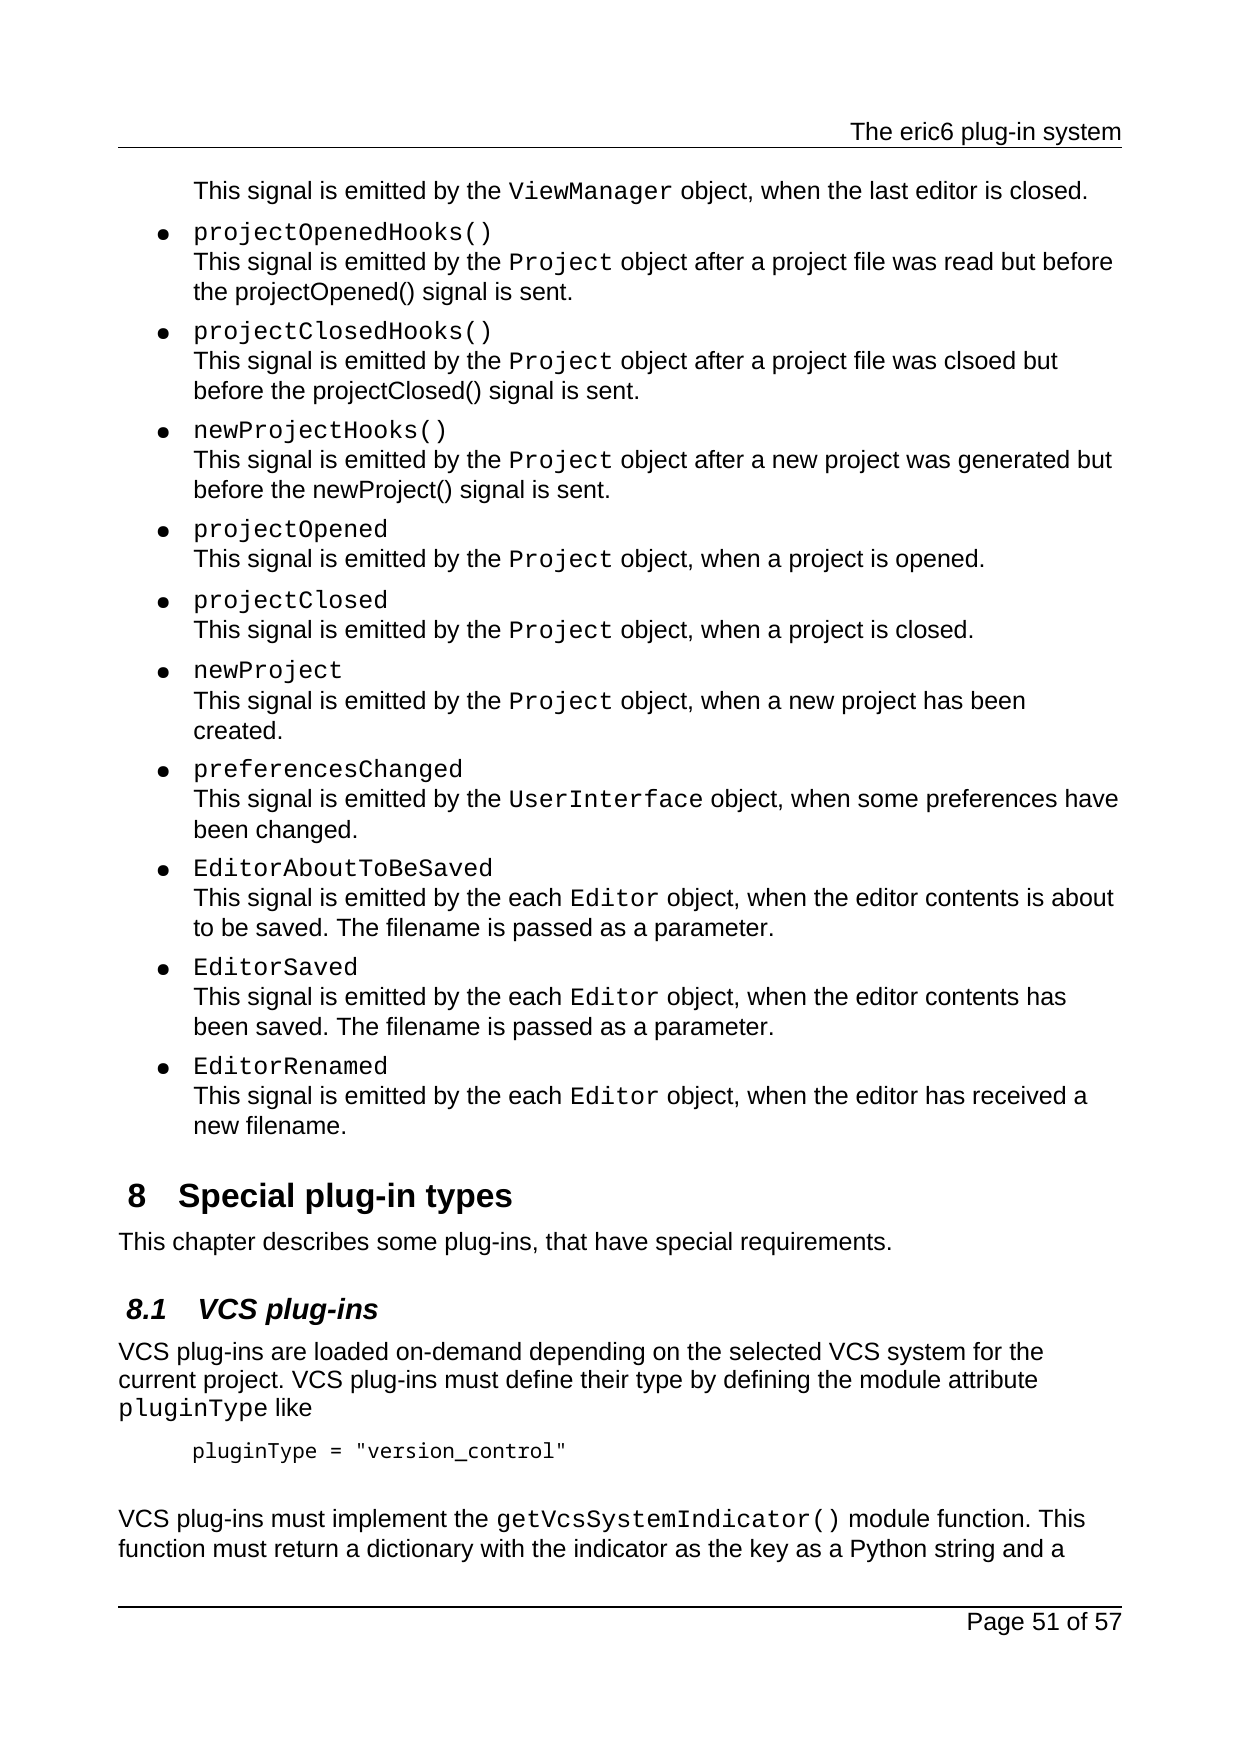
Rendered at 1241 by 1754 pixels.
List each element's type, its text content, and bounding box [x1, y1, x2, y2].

list projectClosedHooks() This signal is emitted by the Project object after a project file was clsoed but before the projectClosed() signal is sent. [156, 318, 1122, 405]
list projectClosed This signal is emitted by the Project object, when a project is closed. [156, 587, 1122, 646]
list EditorSaved This signal is emitted by the each Editor object, when the editor contents has been saved. The filename is passed as a parameter. [156, 955, 1122, 1041]
list pluginType = "version_control" [192, 1436, 1122, 1465]
text VCS plug-ins must implement the getVcsSystemIndicator() module function. This function must return a dictionary with the indicator as the key as a Python string and a [118, 1505, 1122, 1563]
list projectOpenedHooks() This signal is emitted by the Project object after a project file was read but before the projectOpened() signal is sent. [156, 220, 1122, 306]
list newProjectHooks() This signal is emitted by the Project object after a new project was generated but before the newProject() signal is sent. [156, 417, 1122, 504]
list preferencesChanged This signal is emitted by the UserInterface object, when some preferences have been changed. [156, 757, 1122, 843]
subtitle Special plug-in types [118, 1177, 1122, 1215]
subtitle VCS plug-ins [118, 1293, 1122, 1325]
list EditorAboutToBeSaved This signal is emitted by the each Editor object, when the editor contents is about to be saved. The filename is passed as a parameter. [156, 856, 1122, 942]
text This chapter describes some plug-ins, that have special requirements. [118, 1227, 1122, 1255]
text VCS plug-ins are loaded on-demand depending on the selected VCS system for the current project. VCS plug-ins must define their type by defining the module attribute pluginType like [118, 1338, 1122, 1424]
list newProject This signal is emitted by the Project object, when a new project has been created. [156, 658, 1122, 744]
list projectOpened This signal is emitted by the Project object, when a project is opened. [156, 516, 1122, 575]
list EditorRenamed This signal is emitted by the each Editor object, when the editor has received a new filename. [156, 1053, 1122, 1140]
list This signal is emitted by the ViewManager object, when the last editor is closed. [156, 177, 1122, 207]
